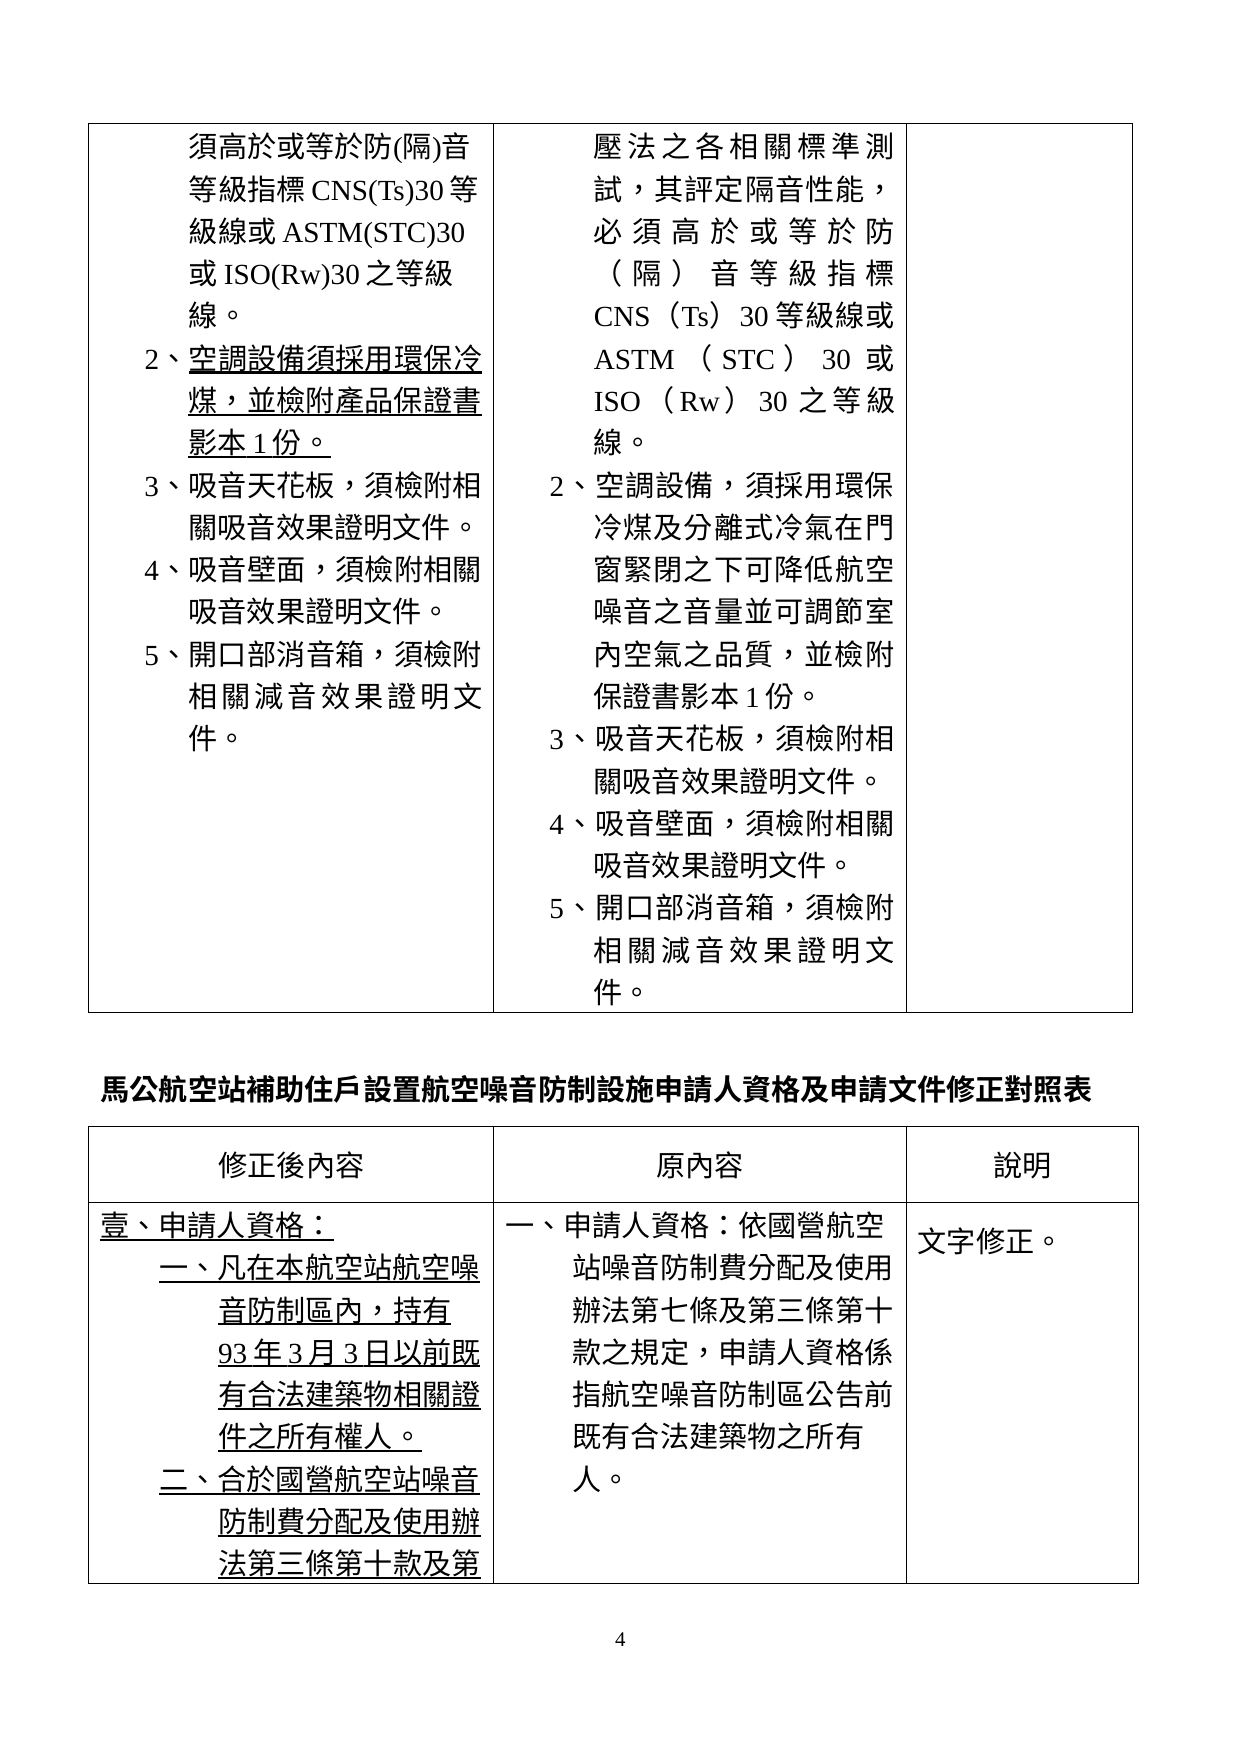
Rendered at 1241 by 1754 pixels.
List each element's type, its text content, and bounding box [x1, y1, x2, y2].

text 馬公航空站補助住戶設置航空噪音防制設施申請人資格及申請文件修正對照表 [100, 1051, 1140, 1126]
table_cell 壓法之各相關標準測試，其評定隔音性能，必須高於或等於防（隔）音等級指標CNS（Ts）30等級線或ASTM（STC）30或ISO（Rw）30之等級線。 2、空調設備，須採用環保冷煤及分離式冷氣在門窗緊閉之下可降低航空噪音之音量並可調節室內空氣之品質，並檢附保證書影本1份。 3、吸音天花板，須檢附相關吸音效果證明文件。 4、吸音壁面，須檢附相關吸音效果證明文件。 5、開口部消音箱，須檢附相關減音效果證明文件。 [494, 124, 906, 1012]
table_header 說明 [907, 1127, 1138, 1202]
table_cell [907, 124, 1132, 1012]
table_cell 壹、申請人資格： 一、凡在本航空站航空噪音防制區內，持有93年3月3日以前既有合法建築物相關證件之所有權人。 二、合於國營航空站噪音防制費分配及使用辦法第三條第十款及第 [89, 1203, 493, 1583]
table_header 原內容 [494, 1127, 906, 1202]
table_cell 文字修正。 [907, 1203, 1138, 1583]
table_cell 須高於或等於防(隔)音等級指標CNS(Ts)30等級線或ASTM(STC)30或ISO(Rw)30之等級線。 2、空調設備須採用環保冷煤，並檢附產品保證書影本1份。 3、吸音天花板，須檢附相關吸音效果證明文件。 4、吸音壁面，須檢附相關吸音效果證明文件。 5、開口部消音箱，須檢附相關減音效果證明文件。 [89, 124, 493, 1012]
table_header 修正後內容 [89, 1127, 493, 1202]
table_cell 一、申請人資格：依國營航空站噪音防制費分配及使用辦法第七條及第三條第十款之規定，申請人資格係指航空噪音防制區公告前既有合法建築物之所有人。 [494, 1203, 906, 1583]
